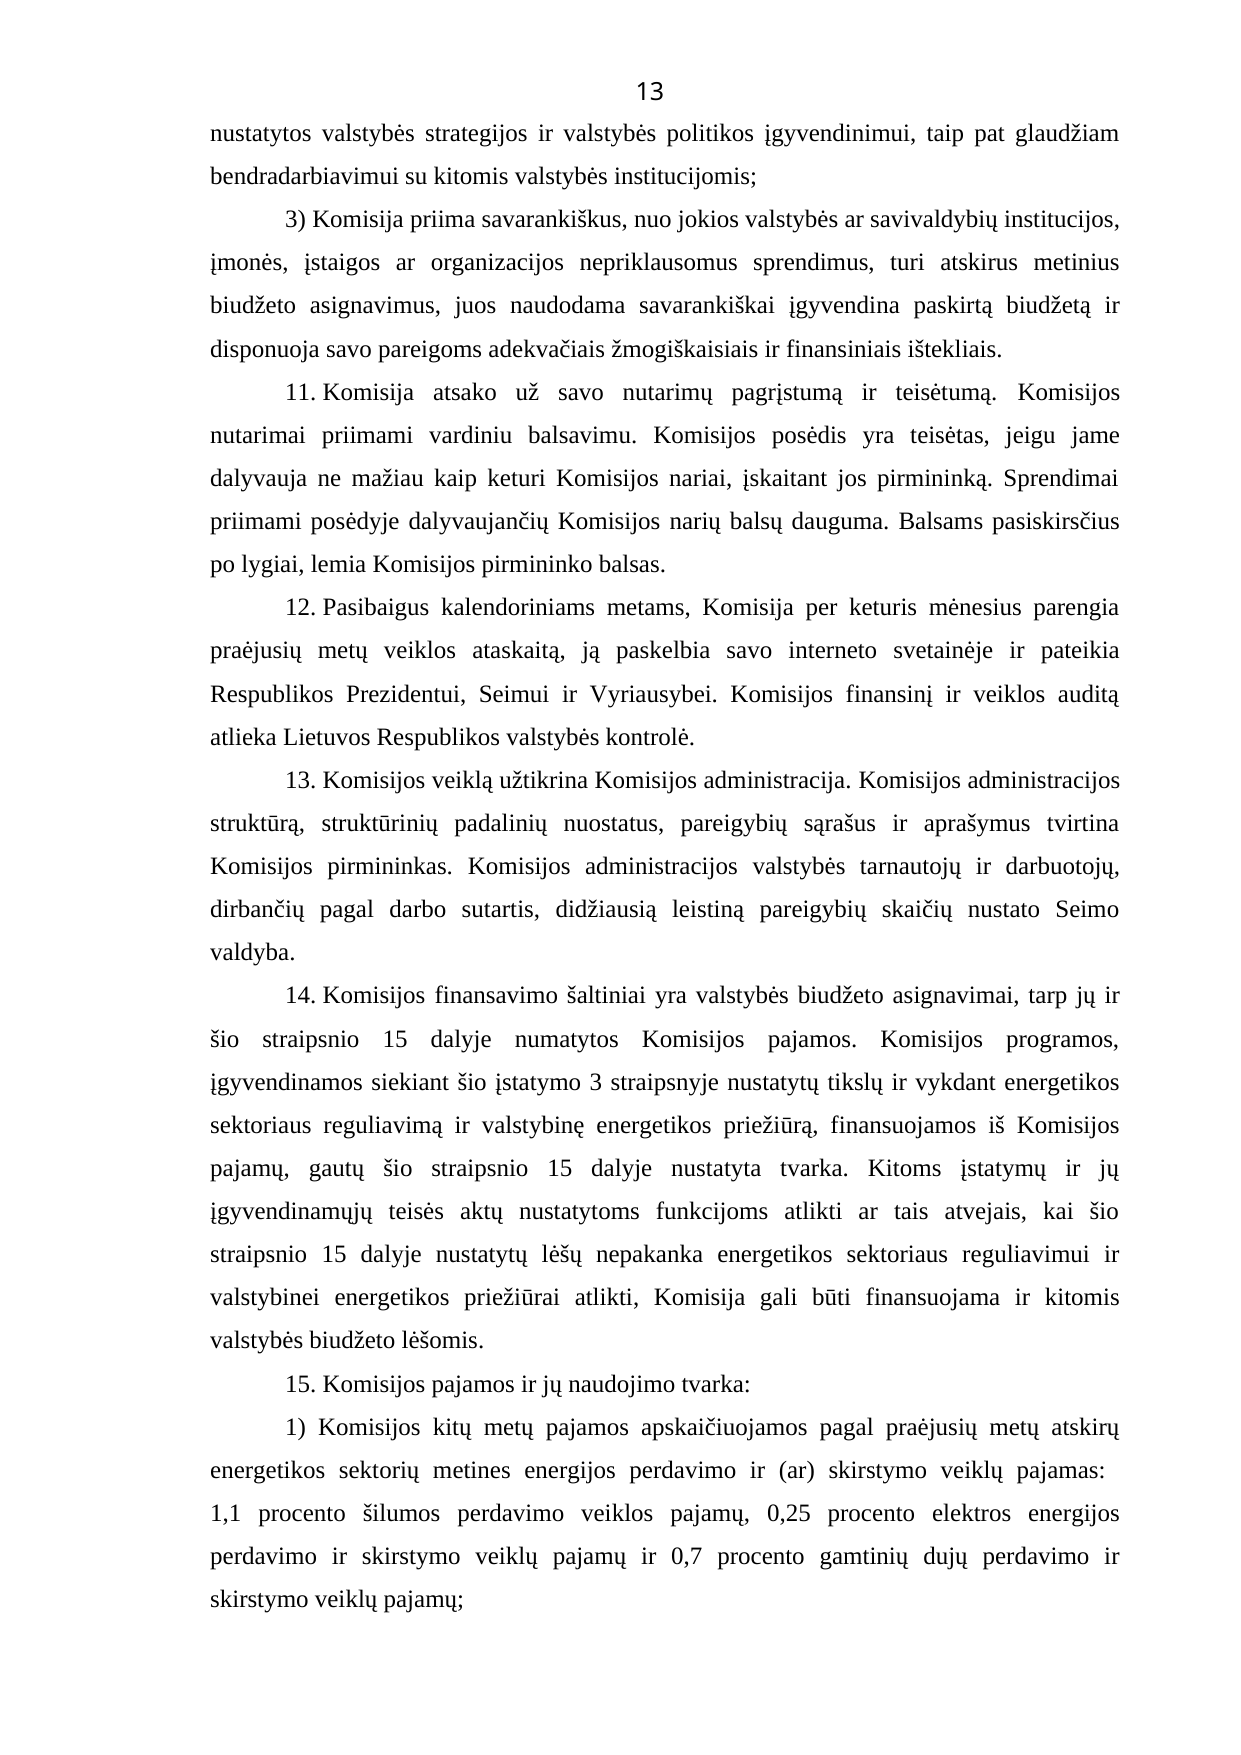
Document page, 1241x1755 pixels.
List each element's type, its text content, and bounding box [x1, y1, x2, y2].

text nustatytos valstybės strategijos ir valstybės politikos įgyvendinimui, taip pat glaudžiam bendradarbiavimui su kitomis valstybės institucijomis; [210, 118, 1120, 190]
text 3) Komisija priima savarankiškus, nuo jokios valstybės ar savivaldybių institucijos, įmonės, įstaigos ar organizacijos nepriklausomus sprendimus, turi atskirus metinius biudžeto asignavimus, juos naudodama savarankiškai įgyvendina paskirtą biudžetą ir disponuoja savo pareigoms adekvačiais žmogiškaisiais ir finansiniais ištekliais. [210, 204, 1120, 362]
text 1) Komisijos kitų metų pajamos apskaičiuojamos pagal praėjusių metų atskirų energetikos sektorių metines energijos perdavimo ir (ar) skirstymo veiklų pajamas: 1,1 procento šilumos perdavimo veiklos pajamų, 0,25 procento elektros energijos perdavimo ir skirstymo veiklų pajamų ir 0,7 procento gamtinių dujų perdavimo ir skirstymo veiklų pajamų; [210, 1412, 1120, 1613]
text 12. Pasibaigus kalendoriniams metams, Komisija per keturis mėnesius parengia praėjusių metų veiklos ataskaitą, ją paskelbia savo interneto svetainėje ir pateikia Respublikos Prezidentui, Seimui ir Vyriausybei. Komisijos finansinį ir veiklos auditą atlieka Lietuvos Respublikos valstybės kontrolė. [210, 592, 1120, 751]
text 14. Komisijos finansavimo šaltiniai yra valstybės biudžeto asignavimai, tarp jų ir šio straipsnio 15 dalyje numatytos Komisijos pajamos. Komisijos programos, įgyvendinamos siekiant šio įstatymo 3 straipsnyje nustatytų tikslų ir vykdant energetikos sektoriaus reguliavimą ir valstybinę energetikos priežiūrą, finansuojamos iš Komisijos pajamų, gautų šio straipsnio 15 dalyje nustatyta tvarka. Kitoms įstatymų ir jų įgyvendinamųjų teisės aktų nustatytoms funkcijoms atlikti ar tais atvejais, kai šio straipsnio 15 dalyje nustatytų lėšų nepakanka energetikos sektoriaus reguliavimui ir valstybinei energetikos priežiūrai atlikti, Komisija gali būti finansuojama ir kitomis valstybės biudžeto lėšomis. [210, 981, 1120, 1354]
text 11. Komisija atsako už savo nutarimų pagrįstumą ir teisėtumą. Komisijos nutarimai priimami vardiniu balsavimu. Komisijos posėdis yra teisėtas, jeigu jame dalyvauja ne mažiau kaip keturi Komisijos nariai, įskaitant jos pirmininką. Sprendimai priimami posėdyje dalyvaujančių Komisijos narių balsų dauguma. Balsams pasiskirsčius po lygiai, lemia Komisijos pirmininko balsas. [210, 377, 1120, 578]
text 15. Komisijos pajamos ir jų naudojimo tvarka: [210, 1369, 1120, 1397]
text 13. Komisijos veiklą užtikrina Komisijos administracija. Komisijos administracijos struktūrą, struktūrinių padalinių nuostatus, pareigybių sąrašus ir aprašymus tvirtina Komisijos pirmininkas. Komisijos administracijos valstybės tarnautojų ir darbuotojų, dirbančių pagal darbo sutartis, didžiausią leistiną pareigybių skaičių nustato Seimo valdyba. [210, 765, 1120, 966]
